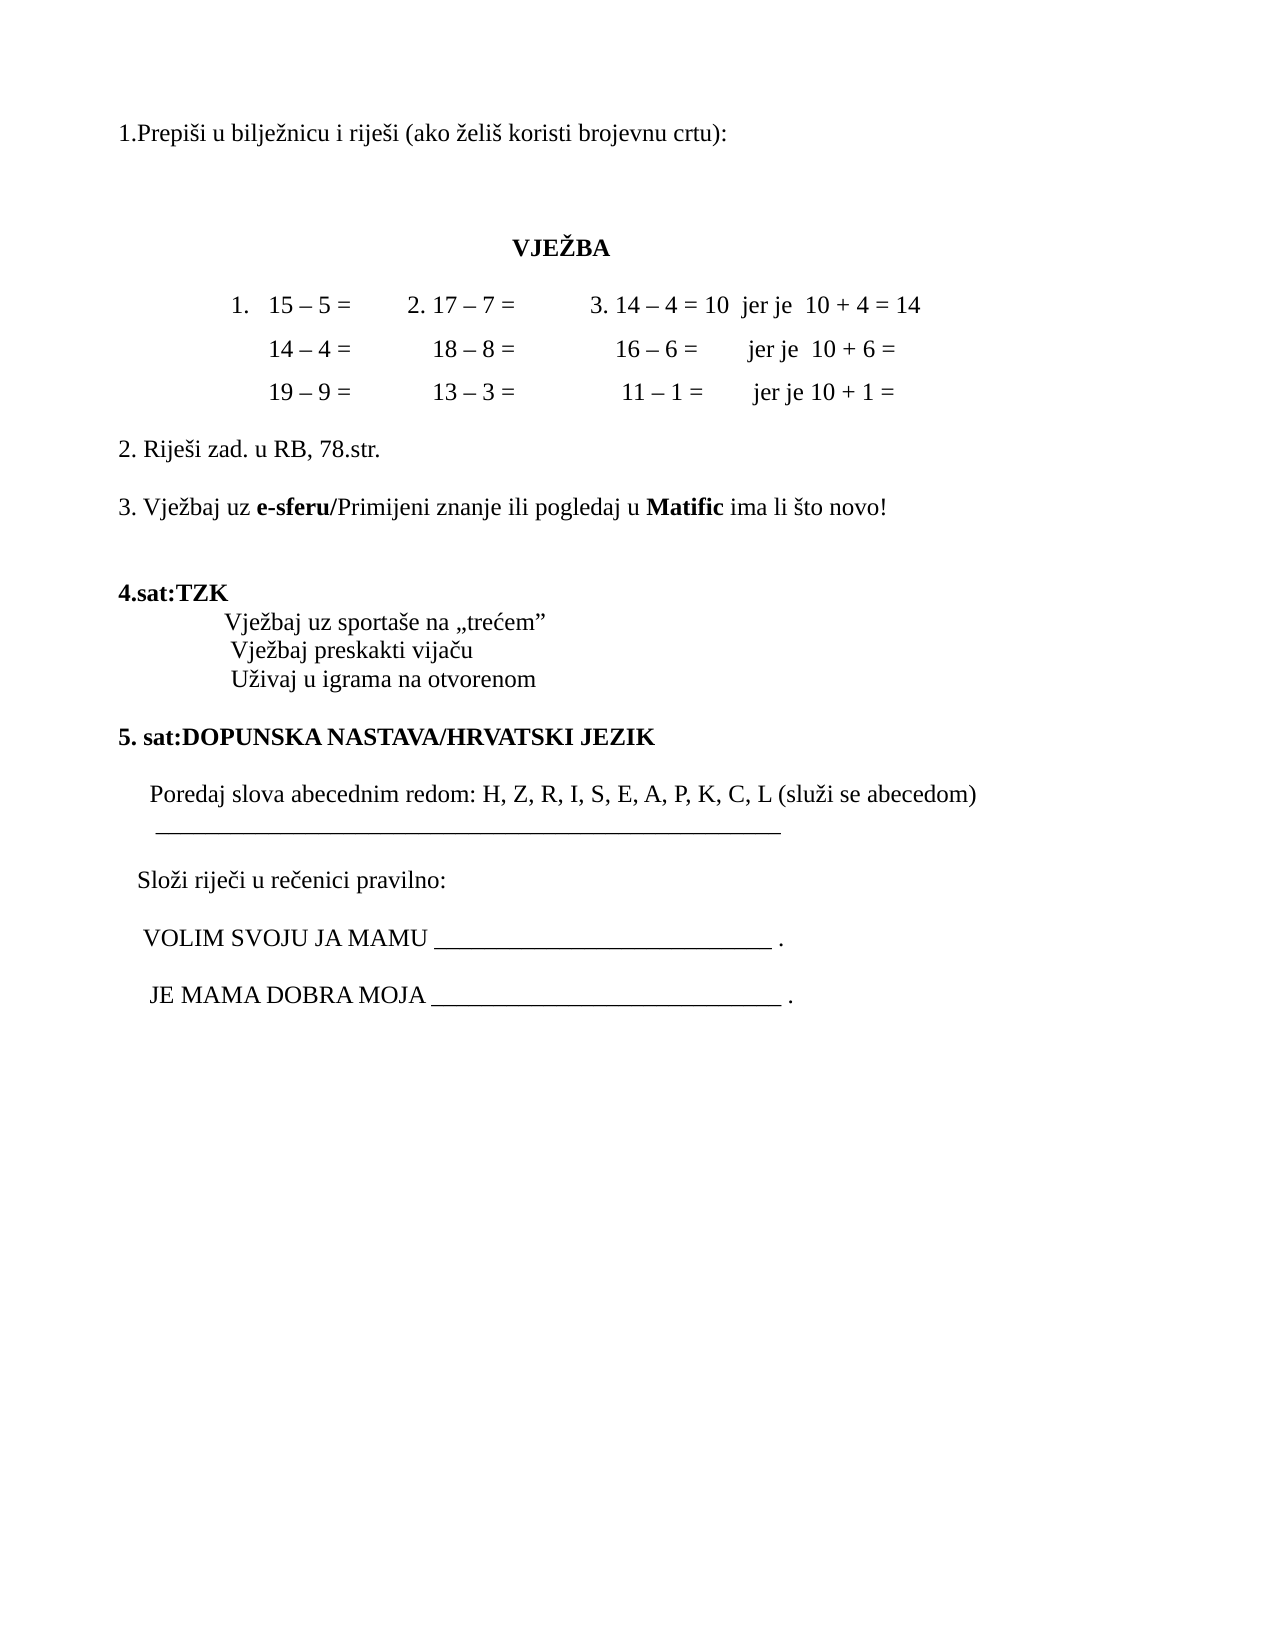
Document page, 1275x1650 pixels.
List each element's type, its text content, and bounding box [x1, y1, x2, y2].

text Vježbaj uz sportaše na „trećem” [118, 607, 1157, 636]
text 19 – 9 = 13 – 3 = 11 – 1 = jer je 10 + 1 = [118, 377, 1157, 406]
text Vježbaj preskakti vijaču [118, 636, 1157, 664]
text Poredaj slova abecednim redom: H, Z, R, I, S, E, A, P, K, C, L (služi se abecedom) [118, 779, 1157, 808]
text 1.Prepiši u bilježnicu i riješi (ako želiš koristi brojevnu crtu): [118, 118, 1157, 147]
text 3. Vježbaj uz e-sferu/Primijeni znanje ili pogledaj u Matific ima li što novo! [118, 492, 1157, 521]
text 14 – 4 = 18 – 8 = 16 – 6 = jer je 10 + 6 = [268, 334, 1157, 362]
list 15 – 5 = 2. 17 – 7 = 3. 14 – 4 = 10 jer je 10 + 4 = 14 [231, 291, 1157, 319]
text 4.sat:TZK [118, 578, 1157, 607]
text 5. sat:DOPUNSKA NASTAVA/HRVATSKI JEZIK [118, 722, 1157, 751]
text 2. Riješi zad. u RB, 78.str. [118, 434, 1157, 463]
text VOLIM SVOJU JA MAMU ___________________________ . [118, 923, 1157, 952]
text Uživaj u igrama na otvorenom [118, 664, 1157, 693]
text VJEŽBA [118, 233, 1157, 262]
text Složi riječi u rečenici pravilno: [118, 866, 1157, 894]
text JE MAMA DOBRA MOJA ____________________________ . [118, 981, 1157, 1009]
text __________________________________________________ [118, 808, 1157, 837]
